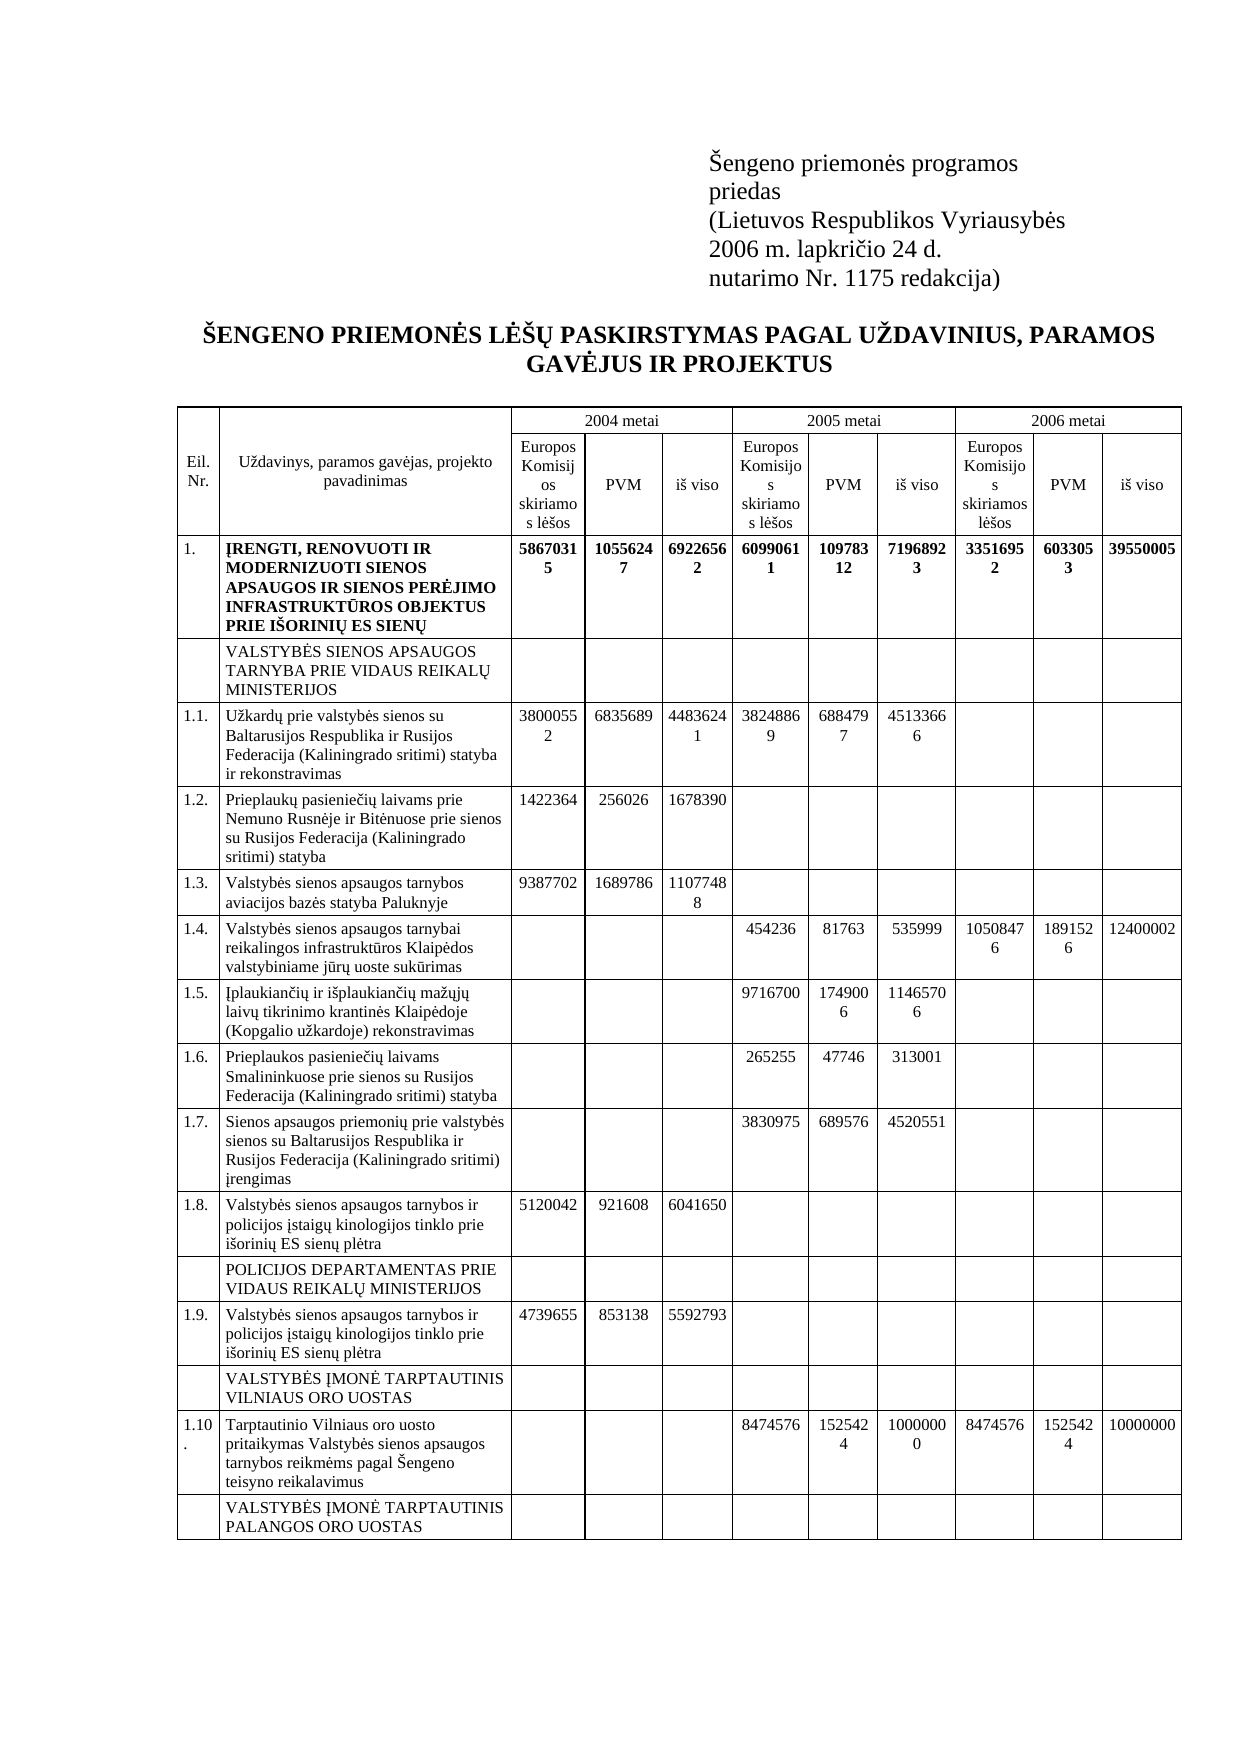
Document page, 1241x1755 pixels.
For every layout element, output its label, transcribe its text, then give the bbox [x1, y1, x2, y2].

table_cell Valstybės sienos apsaugos tarnybos ir policijos įstaigų kinologijos tinklo prie išorinių ES sienų plėtra [220, 1302, 511, 1365]
table_cell [586, 1044, 662, 1108]
table_cell įrengti, renovuoti ir modernizuoti sienos apsaugos ir sienos perėjimo infrastruktūros objektus prie išorinių ES sienų [220, 536, 511, 638]
table_cell [512, 980, 584, 1043]
table_cell [878, 1495, 955, 1539]
table_header 2006 metai [956, 408, 1181, 432]
table_cell [878, 870, 955, 914]
table_cell 1689786 [586, 870, 662, 914]
table_cell 9716700 [733, 980, 808, 1043]
table_cell PVM [586, 434, 662, 535]
table_cell [1034, 1302, 1102, 1365]
table_cell 11077488 [663, 870, 732, 914]
table_cell [809, 1302, 877, 1365]
table_cell 5120042 [512, 1192, 584, 1256]
table_cell 1.2. [178, 787, 219, 869]
table_cell [809, 1192, 877, 1256]
table_cell 689576 [809, 1109, 877, 1191]
table_cell [733, 1302, 808, 1365]
table_cell [733, 1192, 808, 1256]
table_cell [1103, 703, 1181, 786]
table_cell [733, 1257, 808, 1301]
table_cell [512, 1411, 584, 1494]
table_cell PVM [809, 434, 877, 535]
table_header Uždavinys, paramos gavėjas, projekto pavadinimas [220, 408, 511, 535]
table_cell [1034, 870, 1102, 914]
table_cell 44836241 [663, 703, 732, 786]
table_cell 6835689 [586, 703, 662, 786]
table_cell [1034, 1192, 1102, 1256]
table_cell [1034, 1044, 1102, 1108]
table_cell [663, 1366, 732, 1410]
table_cell [1034, 639, 1102, 702]
table_cell [512, 639, 584, 702]
table_cell [512, 1366, 584, 1410]
table_cell [1034, 1495, 1102, 1539]
table_cell [586, 1495, 662, 1539]
table_header 2005 metai [733, 408, 955, 432]
table_cell 256026 [586, 787, 662, 869]
table_cell 1.7. [178, 1109, 219, 1191]
table_cell [956, 1302, 1033, 1365]
table_cell [586, 980, 662, 1043]
table_cell Valstybės sienos apsaugos tarnybos ir policijos įstaigų kinologijos tinklo prie išorinių ES sienų plėtra [220, 1192, 511, 1256]
table_cell 10000000 [878, 1411, 955, 1494]
table_cell Prieplaukos pasieniečių laivams Smalininkuose prie sienos su Rusijos Federacija (Kaliningrado sritimi) statyba [220, 1044, 511, 1108]
table_cell [512, 1257, 584, 1301]
table_cell 71968923 [878, 536, 955, 638]
table_cell 6884797 [809, 703, 877, 786]
table_cell [512, 1044, 584, 1108]
table_cell 3830975 [733, 1109, 808, 1191]
table_cell [586, 1411, 662, 1494]
table_cell [956, 787, 1033, 869]
table_cell 1.5. [178, 980, 219, 1043]
table_cell Valstybės sienos apsaugos tarnybos aviacijos bazės statyba Paluknyje [220, 870, 511, 914]
table_cell 81763 [809, 916, 877, 979]
table_cell 1678390 [663, 787, 732, 869]
table_cell [663, 1411, 732, 1494]
table_cell [809, 1257, 877, 1301]
table_cell [663, 1044, 732, 1108]
table_cell 4739655 [512, 1302, 584, 1365]
table_cell [663, 916, 732, 979]
table_cell 1.6. [178, 1044, 219, 1108]
table_cell [733, 639, 808, 702]
table_cell [1034, 1109, 1102, 1191]
table_cell [663, 1495, 732, 1539]
table_cell 454236 [733, 916, 808, 979]
table_cell [956, 1257, 1033, 1301]
table_cell [1034, 980, 1102, 1043]
table_header Eil. Nr. [178, 408, 219, 535]
table_cell [663, 980, 732, 1043]
table_cell [956, 1109, 1033, 1191]
table_cell [878, 1366, 955, 1410]
table_cell [878, 1257, 955, 1301]
table_cell 6041650 [663, 1192, 732, 1256]
table_cell [663, 639, 732, 702]
table_cell 8474576 [956, 1411, 1033, 1494]
table_cell 58670315 [512, 536, 584, 638]
table_cell [1034, 1366, 1102, 1410]
table_cell [178, 1257, 219, 1301]
table_cell [1103, 787, 1181, 869]
table_cell [956, 870, 1033, 914]
table_cell PVM [1034, 434, 1102, 535]
table_cell 12400002 [1103, 916, 1181, 979]
table_cell 5592793 [663, 1302, 732, 1365]
table_cell [878, 1302, 955, 1365]
table_cell 1422364 [512, 787, 584, 869]
table_cell Europos Komisijos skiriamos lėšos [512, 434, 584, 535]
table_cell 10978312 [809, 536, 877, 638]
table_cell 853138 [586, 1302, 662, 1365]
table_cell [512, 1109, 584, 1191]
text šengeno priemonės lėšų paskirstymas pagal uždavinius, paramos gavėjus ir projektus [177, 320, 1181, 378]
table_cell [733, 1495, 808, 1539]
table_cell 6033053 [1034, 536, 1102, 638]
table_cell [1034, 703, 1102, 786]
table_cell Tarptautinio Vilniaus oro uosto pritaikymas Valstybės sienos apsaugos tarnybos reikmėms pagal Šengeno teisyno reikalavimus [220, 1411, 511, 1494]
table_cell Užkardų prie valstybės sienos su Baltarusijos Respublika ir Rusijos Federacija (Kaliningrado sritimi) statyba ir rekonstravimas [220, 703, 511, 786]
table_cell [878, 1192, 955, 1256]
table_cell [956, 703, 1033, 786]
table_cell 535999 [878, 916, 955, 979]
table_cell 1.3. [178, 870, 219, 914]
table_cell 33516952 [956, 536, 1033, 638]
table_cell [733, 787, 808, 869]
table_cell [1103, 1044, 1181, 1108]
table_cell Valstybės sienos apsaugos tarnybai reikalingos infrastruktūros Klaipėdos valstybiniame jūrų uoste sukūrimas [220, 916, 511, 979]
table_cell [878, 639, 955, 702]
table_cell Europos Komisijos skiriamos lėšos [733, 434, 808, 535]
table_cell [809, 1366, 877, 1410]
table_cell 1525424 [1034, 1411, 1102, 1494]
table_cell Prieplaukų pasieniečių laivams prie Nemuno Rusnėje ir Bitėnuose prie sienos su Rusijos Federacija (Kaliningrado sritimi) statyba [220, 787, 511, 869]
table_cell Valstybės įmonė Tarptautinis Vilniaus oro uostas [220, 1366, 511, 1410]
table_cell 313001 [878, 1044, 955, 1108]
table_cell 11465706 [878, 980, 955, 1043]
table_cell [1034, 787, 1102, 869]
table_cell [1103, 1366, 1181, 1410]
table_cell [1103, 1257, 1181, 1301]
text (Lietuvos Respublikos Vyriausybės [177, 205, 1181, 234]
table_cell 10556247 [586, 536, 662, 638]
table_cell [1103, 870, 1181, 914]
table_cell 60990611 [733, 536, 808, 638]
table_cell [1103, 1302, 1181, 1365]
text nutarimo Nr. 1175 redakcija) [177, 263, 1181, 291]
text Šengeno priemonės programos [177, 148, 1181, 176]
table_cell iš viso [1103, 434, 1181, 535]
table_cell 1749006 [809, 980, 877, 1043]
table_cell 1.10. [178, 1411, 219, 1494]
table_cell 1.1. [178, 703, 219, 786]
table_cell [663, 1109, 732, 1191]
text priedas [177, 176, 1181, 205]
table_cell 1891526 [1034, 916, 1102, 979]
table_cell [956, 1495, 1033, 1539]
table_cell 69226562 [663, 536, 732, 638]
table_cell 1.4. [178, 916, 219, 979]
table_cell [956, 980, 1033, 1043]
table_cell [178, 1366, 219, 1410]
table_cell [956, 1044, 1033, 1108]
table_cell 45133666 [878, 703, 955, 786]
table_cell 1. [178, 536, 219, 638]
table_cell iš viso [663, 434, 732, 535]
table_cell 38000552 [512, 703, 584, 786]
table_cell Įplaukiančių ir išplaukiančių mažųjų laivų tikrinimo krantinės Klaipėdoje (Kopgalio užkardoje) rekonstravimas [220, 980, 511, 1043]
table_cell 39550005 [1103, 536, 1181, 638]
table_cell [809, 639, 877, 702]
table_cell [809, 1495, 877, 1539]
table_cell 1.8. [178, 1192, 219, 1256]
table_cell 265255 [733, 1044, 808, 1108]
table_cell [1103, 1109, 1181, 1191]
table_cell 8474576 [733, 1411, 808, 1494]
table_cell 10508476 [956, 916, 1033, 979]
table_cell 921608 [586, 1192, 662, 1256]
table_cell [956, 1366, 1033, 1410]
table_cell [663, 1257, 732, 1301]
table_cell Sienos apsaugos priemonių prie valstybės sienos su Baltarusijos Respublika ir Rusijos Federacija (Kaliningrado sritimi) įrengimas [220, 1109, 511, 1191]
table_cell Valstybės įmonė Tarptautinis Palangos oro uostas [220, 1495, 511, 1539]
table_cell iš viso [878, 434, 955, 535]
table_cell 1525424 [809, 1411, 877, 1494]
table_cell [1034, 1257, 1102, 1301]
table_cell [809, 787, 877, 869]
text 2006 m. lapkričio 24 d. [177, 234, 1181, 263]
table_cell [1103, 1192, 1181, 1256]
table_cell [586, 639, 662, 702]
table_cell 4520551 [878, 1109, 955, 1191]
table_cell [586, 1366, 662, 1410]
table_cell 1.9. [178, 1302, 219, 1365]
table_cell 9387702 [512, 870, 584, 914]
table_cell [586, 1109, 662, 1191]
table_cell 38248869 [733, 703, 808, 786]
table_cell [512, 916, 584, 979]
table_cell Policijos departamentas prie Vidaus reikalų ministerijos [220, 1257, 511, 1301]
table_cell [956, 639, 1033, 702]
table_cell [1103, 1495, 1181, 1539]
table_cell [1103, 980, 1181, 1043]
table_cell [178, 1495, 219, 1539]
table_cell [809, 870, 877, 914]
table_cell [586, 916, 662, 979]
table_cell [512, 1495, 584, 1539]
table_cell Europos Komisijos skiriamos lėšos [956, 434, 1033, 535]
table_cell [1103, 639, 1181, 702]
table_cell [178, 639, 219, 702]
table_cell 47746 [809, 1044, 877, 1108]
table_cell [733, 870, 808, 914]
table_cell [878, 787, 955, 869]
table_cell [956, 1192, 1033, 1256]
table_cell 10000000 [1103, 1411, 1181, 1494]
table_cell [586, 1257, 662, 1301]
table_cell Valstybės sienos apsaugos tarnyba prie Vidaus reikalų ministerijos [220, 639, 511, 702]
table_cell [733, 1366, 808, 1410]
table_header 2004 metai [512, 408, 732, 432]
